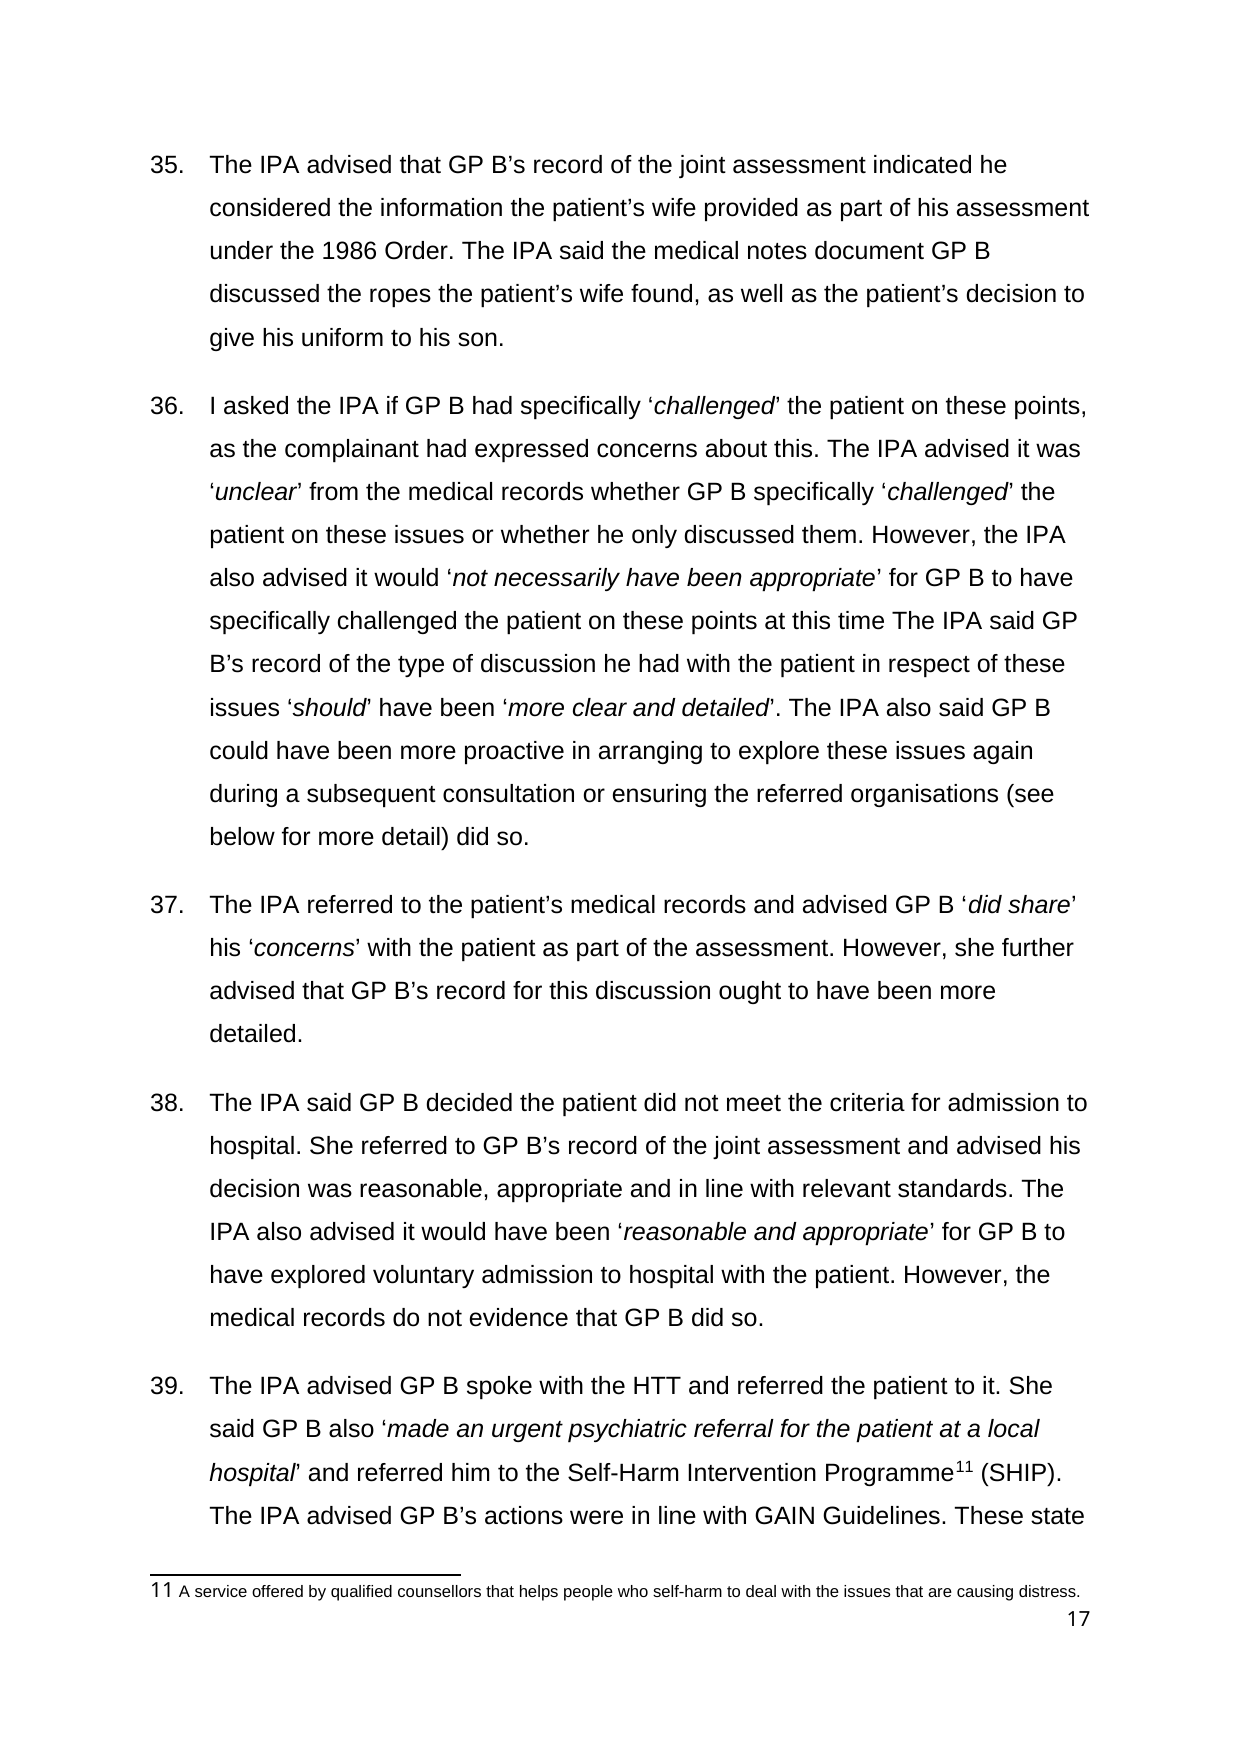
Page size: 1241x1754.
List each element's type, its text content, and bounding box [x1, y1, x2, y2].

list The IPA advised GP B spoke with the HTT and referred the patient to it. She said GP B also ‘made an urgent psychiatric referral for the patient at a local hospital’ and referred him to the Self-Harm Intervention Programme (SHIP). The IPA advised GP B’s actions were in line with GAIN Guidelines. These state [150, 1371, 1090, 1529]
list The IPA said GP B decided the patient did not meet the criteria for admission to hospital. She referred to GP B’s record of the joint assessment and advised his decision was reasonable, appropriate and in line with relevant standards. The IPA also advised it would have been ‘reasonable and appropriate’ for GP B to have explored voluntary admission to hospital with the patient. However, the medical records do not evidence that GP B did so. [150, 1087, 1090, 1332]
list A service offered by qualified counsellors that helps people who self-harm to deal with the issues that are causing distress. [150, 1576, 1090, 1604]
list I asked the IPA if GP B had specifically ‘challenged’ the patient on these points, as the complainant had expressed concerns about this. The IPA advised it was ‘unclear’ from the medical records whether GP B specifically ‘challenged’ the patient on these issues or whether he only discussed them. However, the IPA also advised it would ‘not necessarily have been appropriate’ for GP B to have specifically challenged the patient on these points at this time The IPA said GP B’s record of the type of discussion he had with the patient in respect of these issues ‘should’ have been ‘more clear and detailed’. The IPA also said GP B could have been more proactive in arranging to explore these issues again during a subsequent consultation or ensuring the referred organisations (see below for more detail) did so. [150, 391, 1090, 851]
list The IPA referred to the patient’s medical records and advised GP B ‘did share’ his ‘concerns’ with the patient as part of the assessment. However, she further advised that GP B’s record for this discussion ought to have been more detailed. [150, 890, 1090, 1048]
list The IPA advised that GP B’s record of the joint assessment indicated he considered the information the patient’s wife provided as part of his assessment under the 1986 Order. The IPA said the medical notes document GP B discussed the ropes the patient’s wife found, as well as the patient’s decision to give his uniform to his son. [150, 150, 1090, 351]
